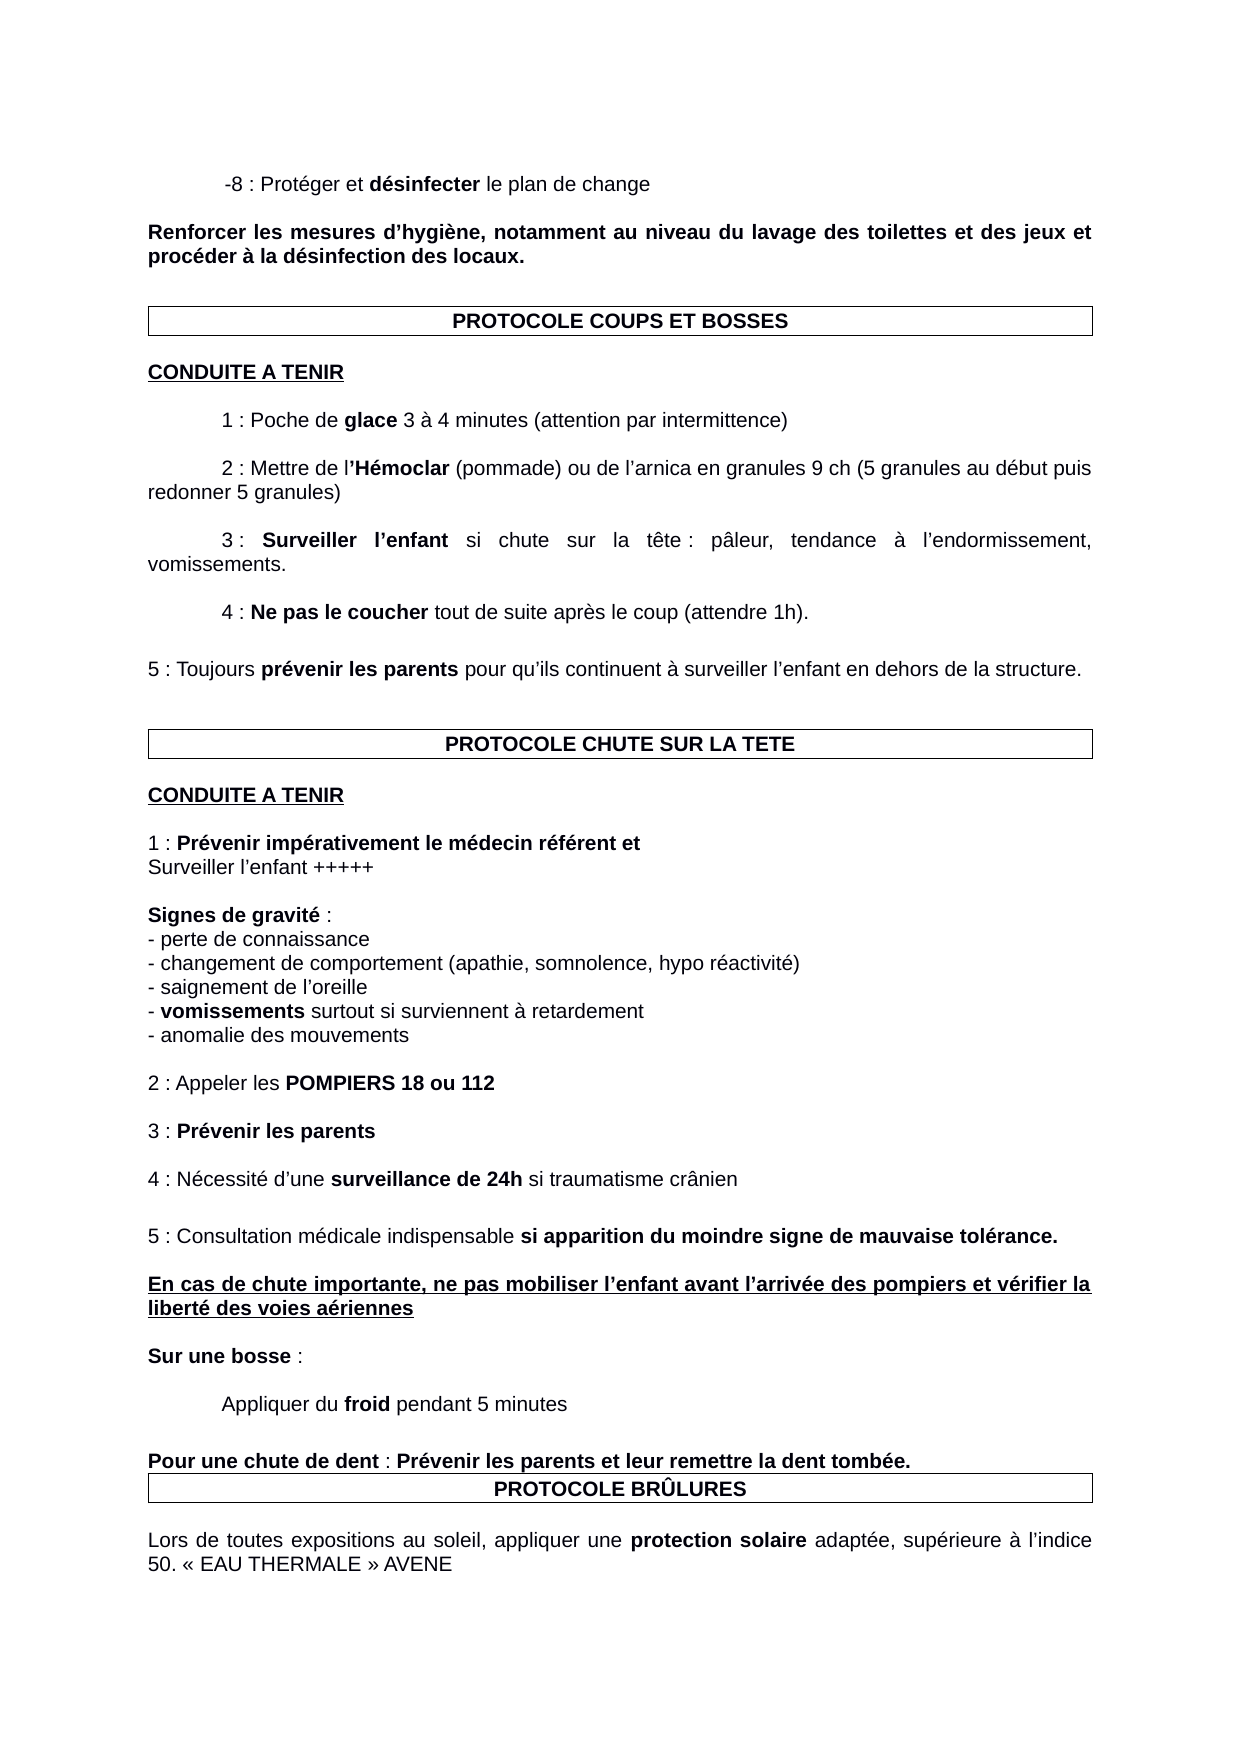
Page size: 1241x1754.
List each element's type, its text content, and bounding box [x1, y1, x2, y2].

text 4 : Nécessité d’une surveillance de 24h si traumatisme crânien [148, 1167, 1093, 1191]
text 4 : Ne pas le coucher tout de suite après le coup (attendre 1h). [148, 599, 1093, 623]
text Sur une bosse : [148, 1344, 1093, 1368]
text Renforcer les mesures d’hygiène, notamment au niveau du lavage des toilettes et des jeux et procéder à la désinfection des locaux. [148, 219, 1093, 267]
text 2 : Mettre de l’Hémoclar (pommade) ou de l’arnica en granules 9 ch (5 granules au début puis redonner 5 granules) [148, 456, 1093, 504]
text 3 : Surveiller l’enfant si chute sur la tête : pâleur, tendance à l’endormissement, vomissements. [148, 528, 1093, 576]
text 5 : Toujours prévenir les parents pour qu’ils continuent à surveiller l’enfant en dehors de la structure. [148, 657, 1093, 681]
text En cas de chute importante, ne pas mobiliser l’enfant avant l’arrivée des pompiers et vérifier la liberté des voies aériennes [148, 1272, 1093, 1320]
text CONDUITE A TENIR [148, 783, 1093, 807]
text - saignement de l’oreille [148, 975, 1093, 999]
text Surveiller l’enfant +++++ [148, 855, 1093, 879]
text 1 : Poche de glace 3 à 4 minutes (attention par intermittence) [148, 408, 1093, 432]
text - changement de comportement (apathie, somnolence, hypo réactivité) [148, 951, 1093, 975]
text - anomalie des mouvements [148, 1023, 1093, 1047]
text 5 : Consultation médicale indispensable si apparition du moindre signe de mauvaise tolérance. [148, 1224, 1093, 1248]
text 1 : Prévenir impérativement le médecin référent et [148, 831, 1093, 855]
text 3 : Prévenir les parents [148, 1119, 1093, 1143]
text -8 : Protéger et désinfecter le plan de change [148, 172, 1093, 196]
text PROTOCOLE BRÛLURES [149, 1474, 1092, 1502]
text Signes de gravité : [148, 903, 1093, 927]
text - vomissements surtout si surviennent à retardement [148, 999, 1093, 1023]
text PROTOCOLE CHUTE SUR LA TETE [149, 730, 1092, 758]
text - perte de connaissance [148, 927, 1093, 951]
text Pour une chute de dent : Prévenir les parents et leur remettre la dent tombée. [148, 1449, 1093, 1473]
text Appliquer du froid pendant 5 minutes [148, 1392, 1093, 1416]
text CONDUITE A TENIR [148, 360, 1093, 384]
text 2 : Appeler les POMPIERS 18 ou 112 [148, 1071, 1093, 1095]
text PROTOCOLE COUPS ET BOSSES [149, 307, 1092, 335]
text Lors de toutes expositions au soleil, appliquer une protection solaire adaptée, supérieure à l’indice 50. « EAU THERMALE » AVENE [148, 1527, 1093, 1575]
